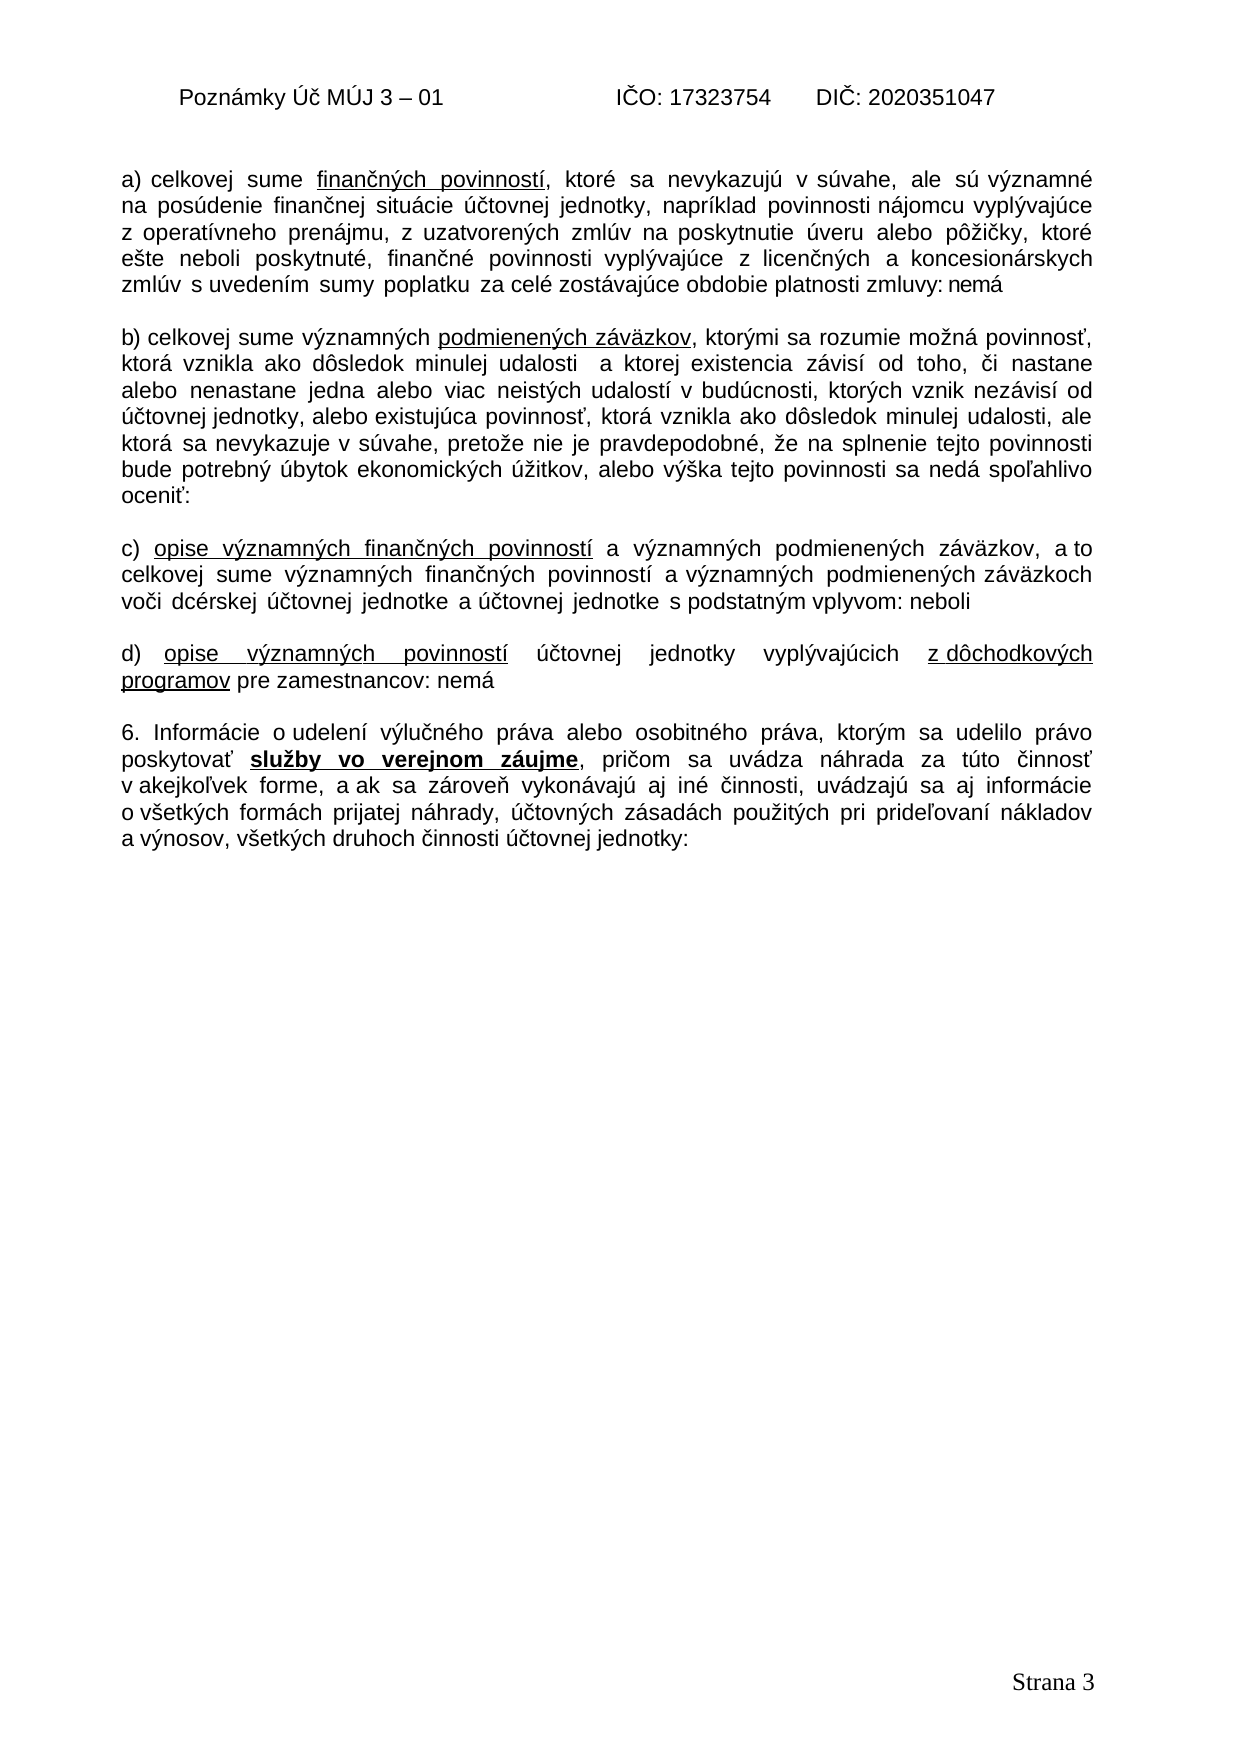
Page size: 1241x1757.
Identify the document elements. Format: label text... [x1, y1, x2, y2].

text a) celkovej sume finančných povinností, ktoré sa nevykazujú v súvahe, ale sú významné na posúdenie finančnej situácie účtovnej jednotky, napríklad povinnosti nájomcu vyplývajúce z operatívneho prenájmu, z uzatvorených zmlúv na poskytnutie úveru alebo pôžičky, ktoré ešte neboli poskytnuté, finančné povinnosti vyplývajúce z licenčných a koncesionárskych zmlúv s uvedením sumy poplatku za celé zostávajúce obdobie platnosti zmluvy: nemá [121, 166, 1093, 298]
text 6. Informácie o udelení výlučného práva alebo osobitného práva, ktorým sa udelilo právo poskytovať služby vo verejnom záujme, pričom sa uvádza náhrada za túto činnosť v akejkoľvek forme, a ak sa zároveň vykonávajú aj iné činnosti, uvádzajú sa aj informácie o všetkých formách prijatej náhrady, účtovných zásadách použitých pri prideľovaní nákladov a výnosov, všetkých druhoch činnosti účtovnej jednotky: [121, 719, 1093, 851]
text d) opise významných povinností účtovnej jednotky vyplývajúcich z dôchodkových programov pre zamestnancov: nemá [121, 640, 1093, 693]
text c) opise významných finančných povinností a významných podmienených záväzkov, a to celkovej sume významných finančných povinností a významných podmienených záväzkoch voči dcérskej účtovnej jednotke a účtovnej jednotke s podstatným vplyvom: neboli [121, 535, 1093, 614]
text b) celkovej sume významných podmienených záväzkov, ktorými sa rozumie možná povinnosť, ktorá vznikla ako dôsledok minulej udalosti a ktorej existencia závisí od toho, či nastane alebo nenastane jedna alebo viac neistých udalostí v budúcnosti, ktorých vznik nezávisí od účtovnej jednotky, alebo existujúca povinnosť, ktorá vznikla ako dôsledok minulej udalosti, ale ktorá sa nevykazuje v súvahe, pretože nie je pravdepodobné, že na splnenie tejto povinnosti bude potrebný úbytok ekonomických úžitkov, alebo výška tejto povinnosti sa nedá spoľahlivo oceniť: [121, 324, 1093, 508]
